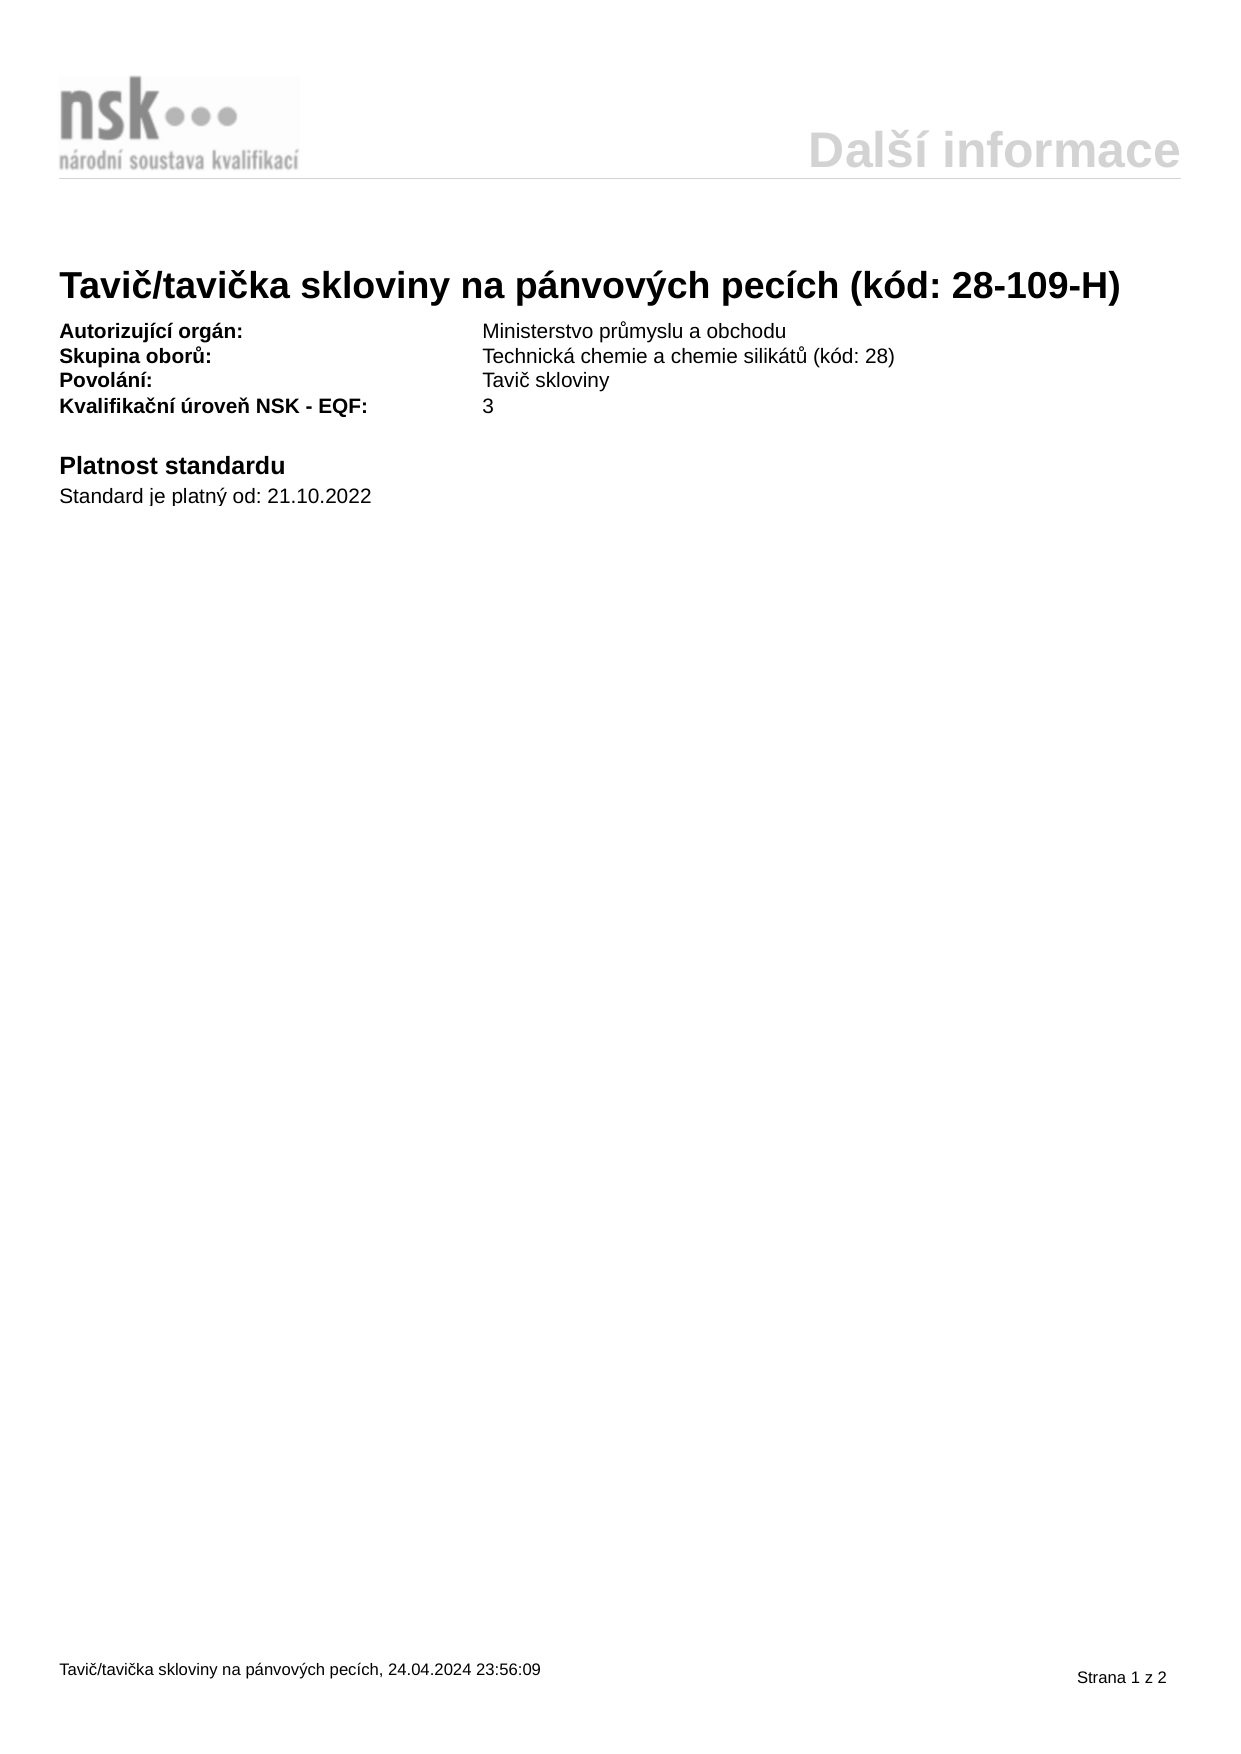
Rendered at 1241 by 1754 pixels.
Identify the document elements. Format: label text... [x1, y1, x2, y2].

table_cell [59, 418, 119, 447]
table_cell [119, 1106, 482, 1383]
table_cell [59, 307, 119, 319]
table_cell [59, 172, 119, 178]
table_cell [482, 806, 619, 1106]
table_cell [861, 196, 1167, 224]
table_cell Strana 1 z 2 [861, 1660, 1167, 1696]
table_cell [1167, 506, 1181, 806]
table_cell [482, 307, 619, 319]
table_cell [619, 307, 627, 319]
table_cell [619, 196, 627, 224]
table_cell [861, 307, 1167, 319]
table_cell [119, 1384, 482, 1659]
table_cell [59, 806, 119, 1106]
table_cell Povolání: [59, 368, 482, 392]
table_cell [119, 506, 482, 806]
table_cell [482, 1384, 619, 1659]
table_cell Platnost standardu [59, 448, 1181, 483]
table_cell [627, 1106, 861, 1383]
table_cell [861, 418, 1167, 447]
table_cell Ministerstvo průmyslu a obchodu [482, 319, 1181, 344]
table_cell [1167, 806, 1181, 1106]
table_cell [59, 1106, 119, 1383]
table_cell [861, 1106, 1167, 1383]
table_cell Standard je platný od: 21.10.2022 [59, 484, 1181, 506]
table_cell [619, 1384, 627, 1659]
table_cell [627, 506, 861, 806]
table_cell Tavič/tavička skloviny na pánvových pecích (kód: 28-109-H) [59, 224, 1181, 307]
table_cell [619, 1106, 627, 1383]
table_cell [482, 506, 619, 806]
table_cell [1167, 418, 1181, 447]
table_cell [619, 172, 627, 178]
table_cell [59, 1384, 119, 1659]
table_cell [482, 418, 619, 447]
table_cell [627, 1384, 861, 1659]
table_header [620, 59, 627, 172]
table_cell [619, 806, 627, 1106]
table_cell [59, 506, 119, 806]
picture [58, 59, 620, 172]
table_cell [482, 1106, 619, 1383]
table_cell Skupina oborů: [59, 344, 482, 368]
table_cell [627, 307, 861, 319]
table_cell [619, 506, 627, 806]
table_cell [1167, 1106, 1181, 1383]
table_cell [619, 418, 627, 447]
table_cell [119, 307, 482, 319]
table_cell [627, 418, 861, 447]
table_cell [119, 172, 482, 178]
table_cell Autorizující orgán: [59, 319, 482, 343]
table_cell [1167, 1660, 1181, 1696]
table_cell [119, 196, 482, 224]
table_cell Kvalifikační úroveň NSK - EQF: [59, 394, 482, 417]
table_cell [482, 172, 619, 178]
table_cell [861, 1384, 1167, 1659]
table_cell [482, 196, 619, 224]
table_cell [861, 506, 1167, 806]
table_cell Tavič skloviny [482, 368, 1181, 393]
table_cell [1167, 1384, 1181, 1659]
table_cell [119, 806, 482, 1106]
table_cell [1167, 307, 1181, 319]
table_cell [119, 418, 482, 447]
table_cell [627, 806, 861, 1106]
table_cell [59, 196, 119, 224]
table_cell [627, 196, 861, 224]
table_cell Technická chemie a chemie silikátů (kód: 28) [482, 344, 1181, 368]
table_cell Tavič/tavička skloviny na pánvových pecích, 24.04.2024 23:56:09 [59, 1660, 861, 1696]
table_cell [861, 806, 1167, 1106]
table_header Další informace [627, 59, 1181, 178]
table_cell [59, 179, 1181, 196]
table_cell [1167, 196, 1181, 224]
table_cell 3 [482, 394, 1181, 417]
